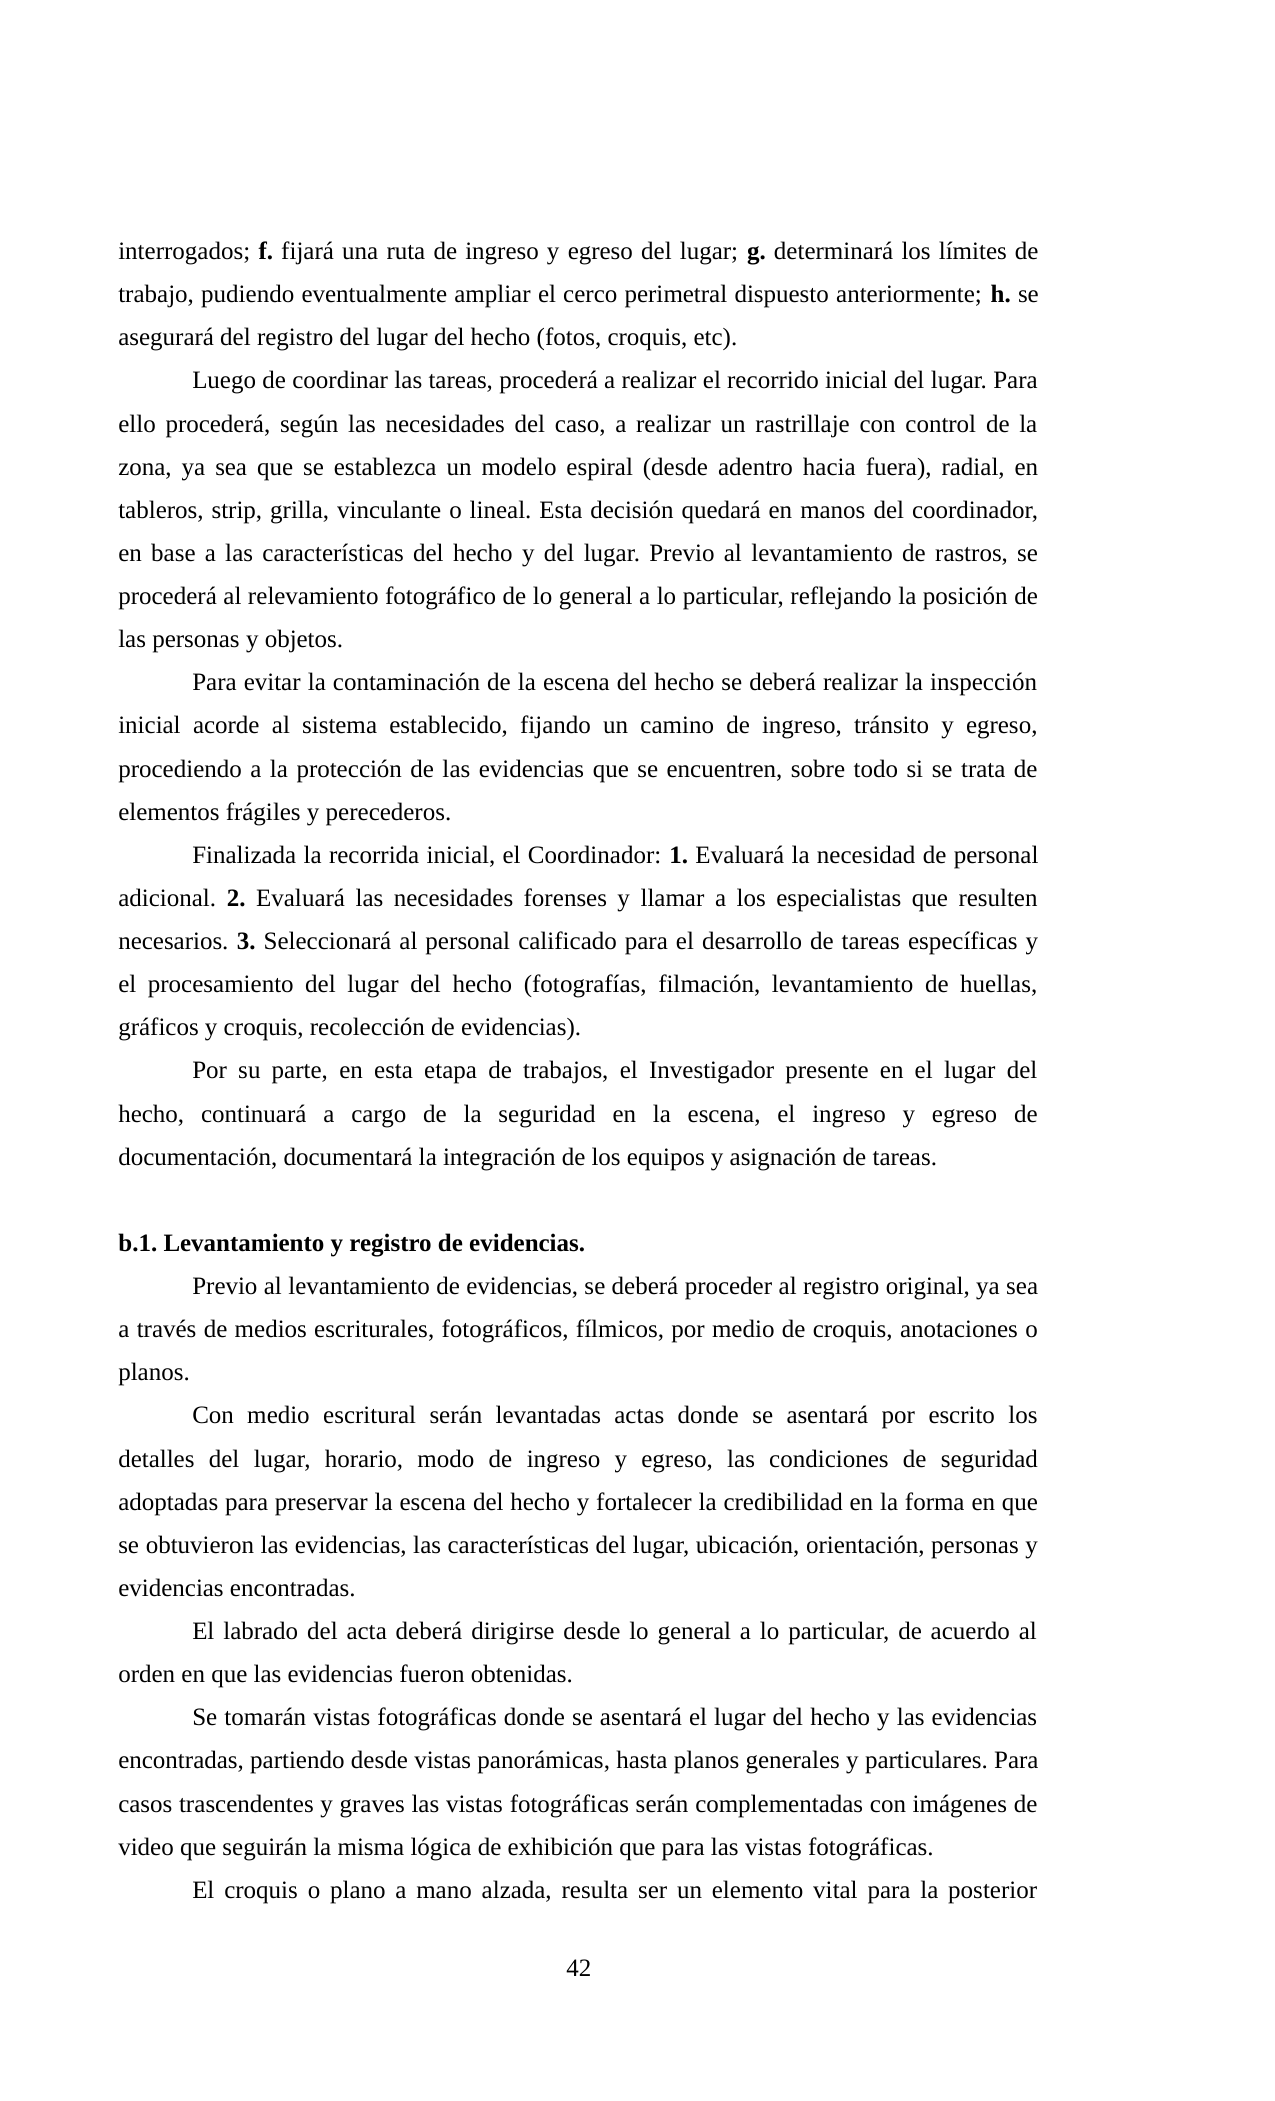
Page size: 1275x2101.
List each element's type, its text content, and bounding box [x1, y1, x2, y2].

text El labrado del acta deberá dirigirse desde lo general a lo particular, de acuerdo al orden en que las evidencias fueron obtenidas. [118, 1616, 1039, 1688]
text Para evitar la contaminación de la escena del hecho se deberá realizar la inspección inicial acorde al sistema establecido, fijando un camino de ingreso, tránsito y egreso, procediendo a la protección de las evidencias que se encuentren, sobre todo si se trata de elementos frágiles y perecederos. [118, 667, 1039, 826]
text Luego de coordinar las tareas, procederá a realizar el recorrido inicial del lugar. Para ello procederá, según las necesidades del caso, a realizar un rastrillaje con control de la zona, ya sea que se establezca un modelo espiral (desde adentro hacia fuera), radial, en tableros, strip, grilla, vinculante o lineal. Esta decisión quedará en manos del coordinador, en base a las características del hecho y del lugar. Previo al levantamiento de rastros, se procederá al relevamiento fotográfico de lo general a lo particular, reflejando la posición de las personas y objetos. [118, 366, 1039, 653]
text b.1. Levantamiento y registro de evidencias. [118, 1228, 1039, 1257]
text interrogados; f. fijará una ruta de ingreso y egreso del lugar; g. determinará los límites de trabajo, pudiendo eventualmente ampliar el cerco perimetral dispuesto anteriormente; h. se asegurará del registro del lugar del hecho (fotos, croquis, etc). [118, 236, 1039, 351]
text Por su parte, en esta etapa de trabajos, el Investigador presente en el lugar del hecho, continuará a cargo de la seguridad en la escena, el ingreso y egreso de documentación, documentará la integración de los equipos y asignación de tareas. [118, 1056, 1039, 1171]
text El croquis o plano a mano alzada, resulta ser un elemento vital para la posterior [118, 1875, 1039, 1904]
text Se tomarán vistas fotográficas donde se asentará el lugar del hecho y las evidencias encontradas, partiendo desde vistas panorámicas, hasta planos generales y particulares. Para casos trascendentes y graves las vistas fotográficas serán complementadas con imágenes de video que seguirán la misma lógica de exhibición que para las vistas fotográficas. [118, 1702, 1039, 1861]
text Previo al levantamiento de evidencias, se deberá proceder al registro original, ya sea a través de medios escriturales, fotográficos, fílmicos, por medio de croquis, anotaciones o planos. [118, 1271, 1039, 1386]
text Con medio escritural serán levantadas actas donde se asentará por escrito los detalles del lugar, horario, modo de ingreso y egreso, las condiciones de seguridad adoptadas para preservar la escena del hecho y fortalecer la credibilidad en la forma en que se obtuvieron las evidencias, las características del lugar, ubicación, orientación, personas y evidencias encontradas. [118, 1401, 1039, 1602]
text Finalizada la recorrida inicial, el Coordinador: 1. Evaluará la necesidad de personal adicional. 2. Evaluará las necesidades forenses y llamar a los especialistas que resulten necesarios. 3. Seleccionará al personal calificado para el desarrollo de tareas específicas y el procesamiento del lugar del hecho (fotografías, filmación, levantamiento de huellas, gráficos y croquis, recolección de evidencias). [118, 840, 1039, 1041]
